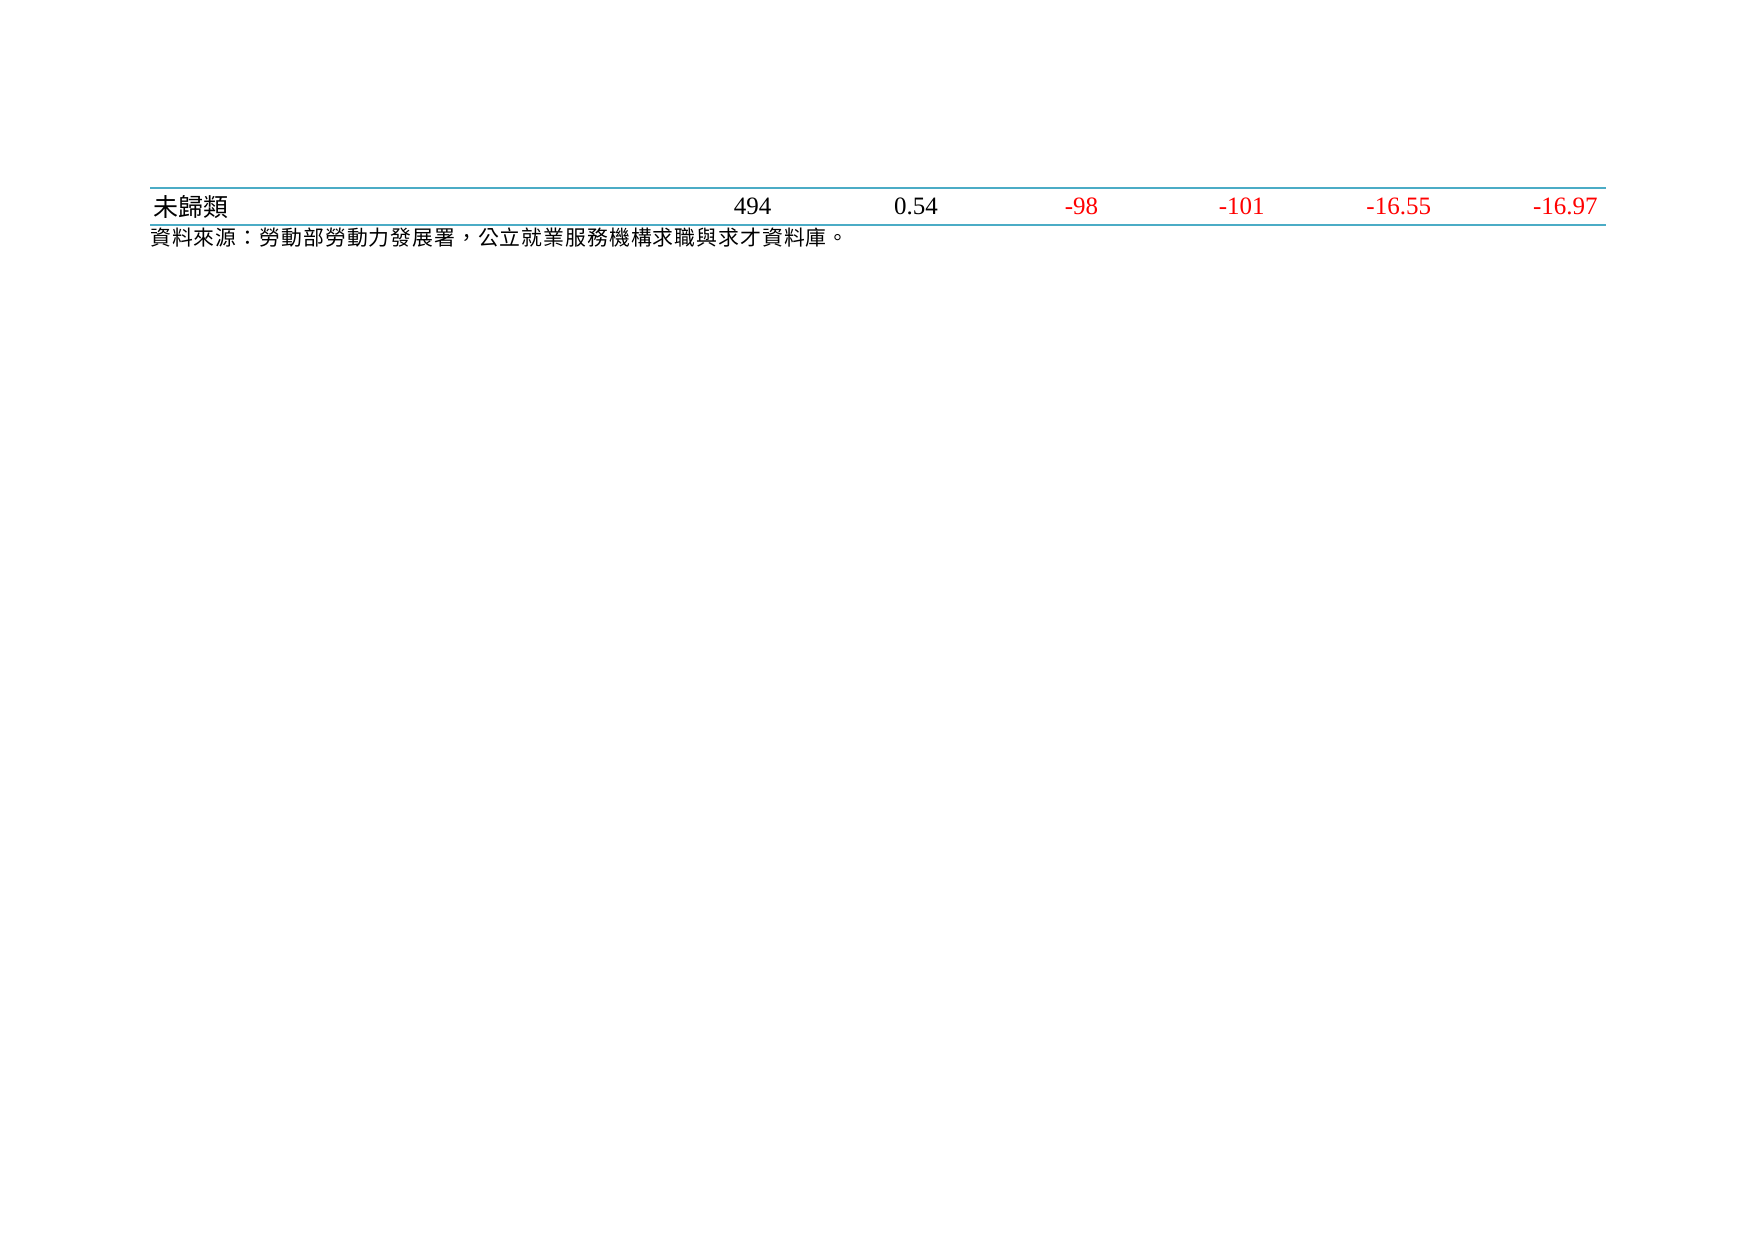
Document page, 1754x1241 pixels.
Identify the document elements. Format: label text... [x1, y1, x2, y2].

table_cell 0.54 [774, 189, 941, 223]
text 資料來源：勞動部勞動力發展署，公立就業服務機構求職與求才資料庫。 [150, 226, 1604, 251]
table_cell -98 [941, 189, 1107, 223]
table_cell -101 [1107, 189, 1273, 223]
table_cell -16.97 [1440, 189, 1606, 223]
table_cell -16.55 [1274, 189, 1440, 223]
table_cell 494 [608, 189, 774, 223]
table_cell 未歸類 [150, 189, 608, 223]
